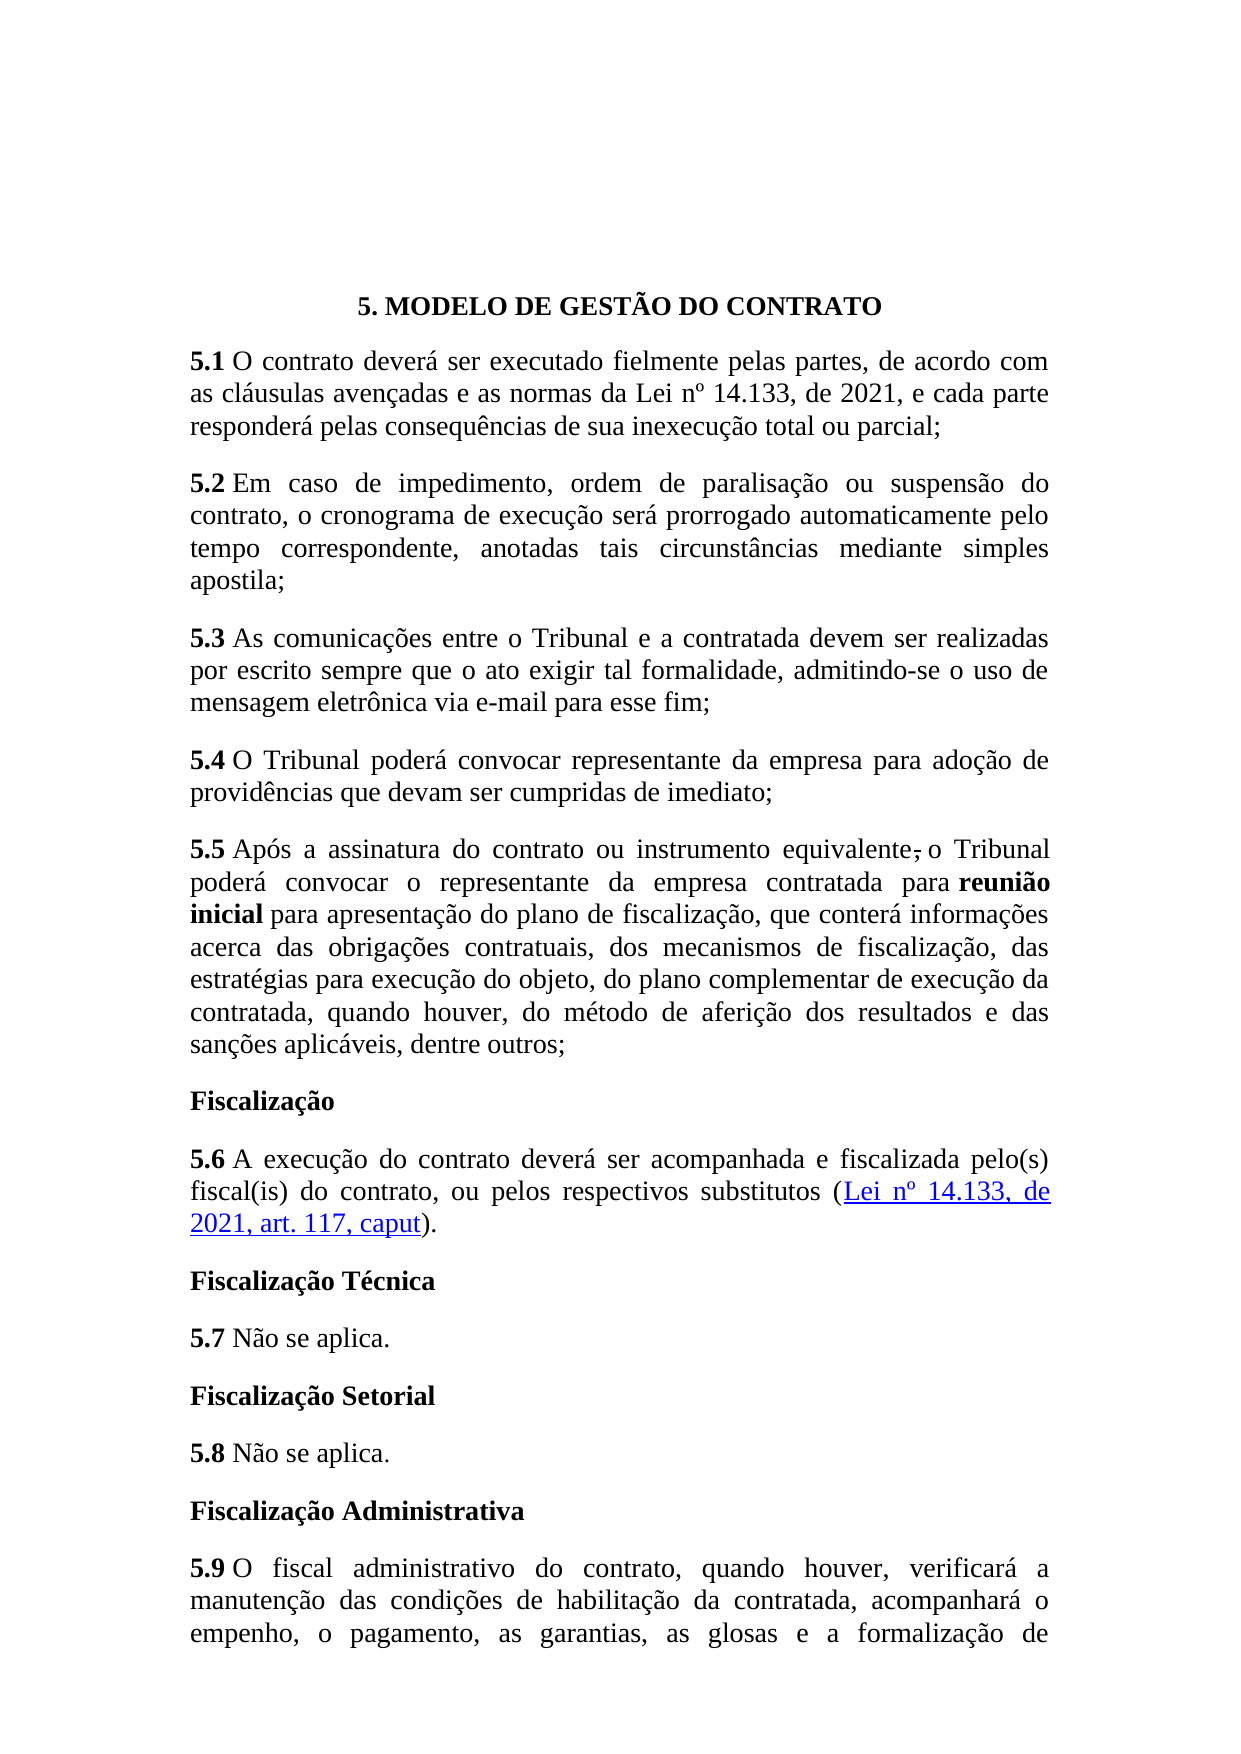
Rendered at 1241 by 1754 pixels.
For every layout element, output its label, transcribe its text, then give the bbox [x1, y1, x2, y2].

text Fiscalização [190, 1084, 1051, 1117]
text 5. MODELO DE GESTÃO DO CONTRATO [177, 290, 1063, 321]
text 5.3 As comunicações entre o Tribunal e a contratada devem ser realizadas por escrito sempre que o ato exigir tal formalidade, admitindo-se o uso de mensagem eletrônica via e-mail para esse fim; [190, 621, 1051, 718]
text 5.7 Não se aplica. [190, 1321, 1051, 1354]
text 5.2 Em caso de impedimento, ordem de paralisação ou suspensão do contrato, o cronograma de execução será prorrogado automaticamente pelo tempo correspondente, anotadas tais circunstâncias mediante simples apostila; [190, 466, 1051, 596]
text Fiscalização Setorial [190, 1379, 1051, 1411]
text 5.8 Não se aplica. [190, 1436, 1051, 1468]
text 5.4 O Tribunal poderá convocar representante da empresa para adoção de providências que devam ser cumpridas de imediato; [190, 743, 1051, 808]
text Fiscalização Administrativa [190, 1493, 1051, 1526]
text 5.9 O fiscal administrativo do contrato, quando houver, verificará a manutenção das condições de habilitação da contratada, acompanhará o empenho, o pagamento, as garantias, as glosas e a formalização de [190, 1551, 1051, 1648]
text 5.5 Após a assinatura do contrato ou instrumento equivalente, o Tribunal poderá convocar o representante da empresa contratada para reunião inicial para apresentação do plano de fiscalização, que conterá informações acerca das obrigações contratuais, dos mecanismos de fiscalização, das estratégias para execução do objeto, do plano complementar de execução da contratada, quando houver, do método de aferição dos resultados e das sanções aplicáveis, dentre outros; [190, 833, 1051, 1059]
text Fiscalização Técnica [190, 1264, 1051, 1296]
text 5.1 O contrato deverá ser executado fielmente pelas partes, de acordo com as cláusulas avençadas e as normas da Lei nº 14.133, de 2021, e cada parte responderá pelas consequências de sua inexecução total ou parcial; [190, 344, 1051, 441]
text 5.6 A execução do contrato deverá ser acompanhada e fiscalizada pelo(s) fiscal(is) do contrato, ou pelos respectivos substitutos (Lei nº 14.133, de 2021, art. 117, caput). [190, 1142, 1051, 1239]
